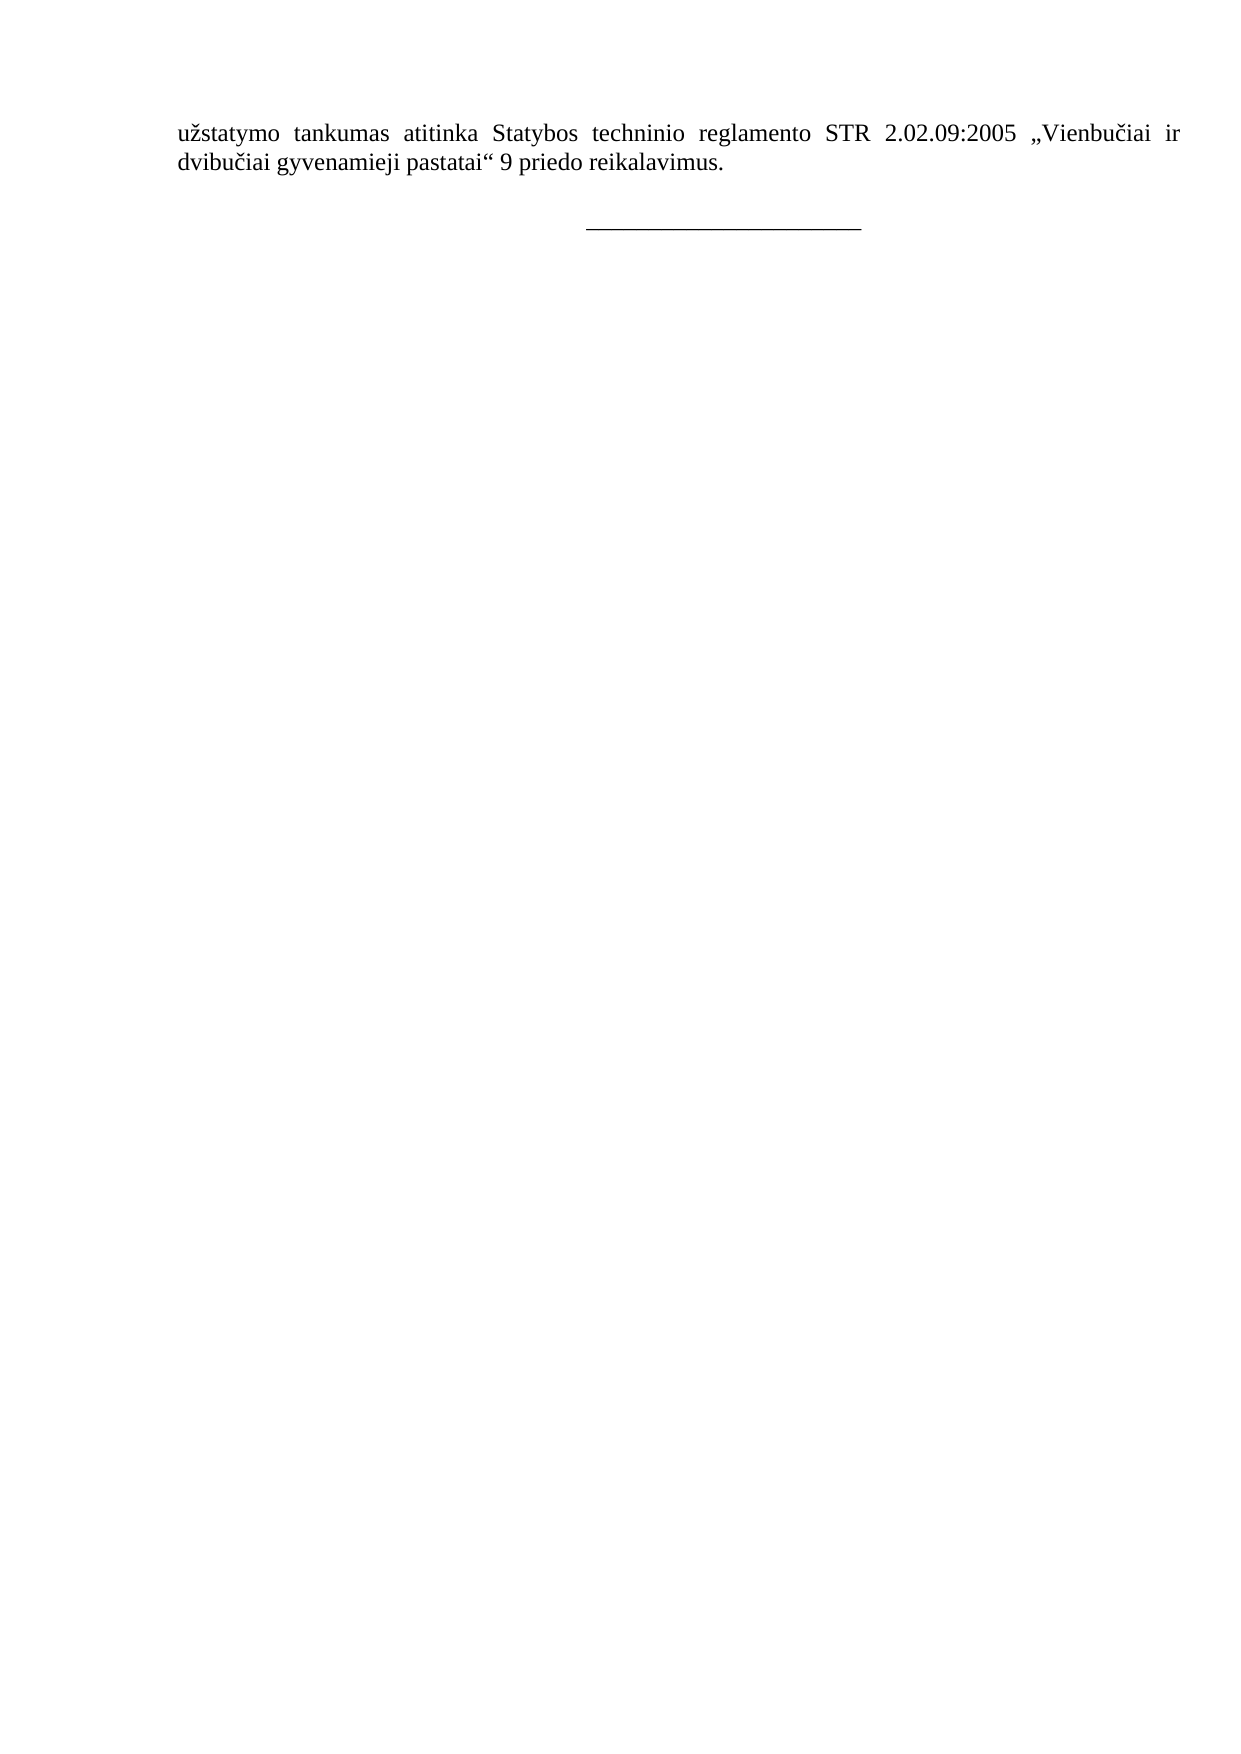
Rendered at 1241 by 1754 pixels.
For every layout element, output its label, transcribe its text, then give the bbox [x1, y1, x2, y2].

text užstatymo tankumas atitinka Statybos techninio reglamento STR 2.02.09:2005 „Vienbučiai ir dvibučiai gyvenamieji pastatai“ 9 priedo reikalavimus. [177, 118, 1181, 176]
text ______________________ [177, 204, 1181, 233]
